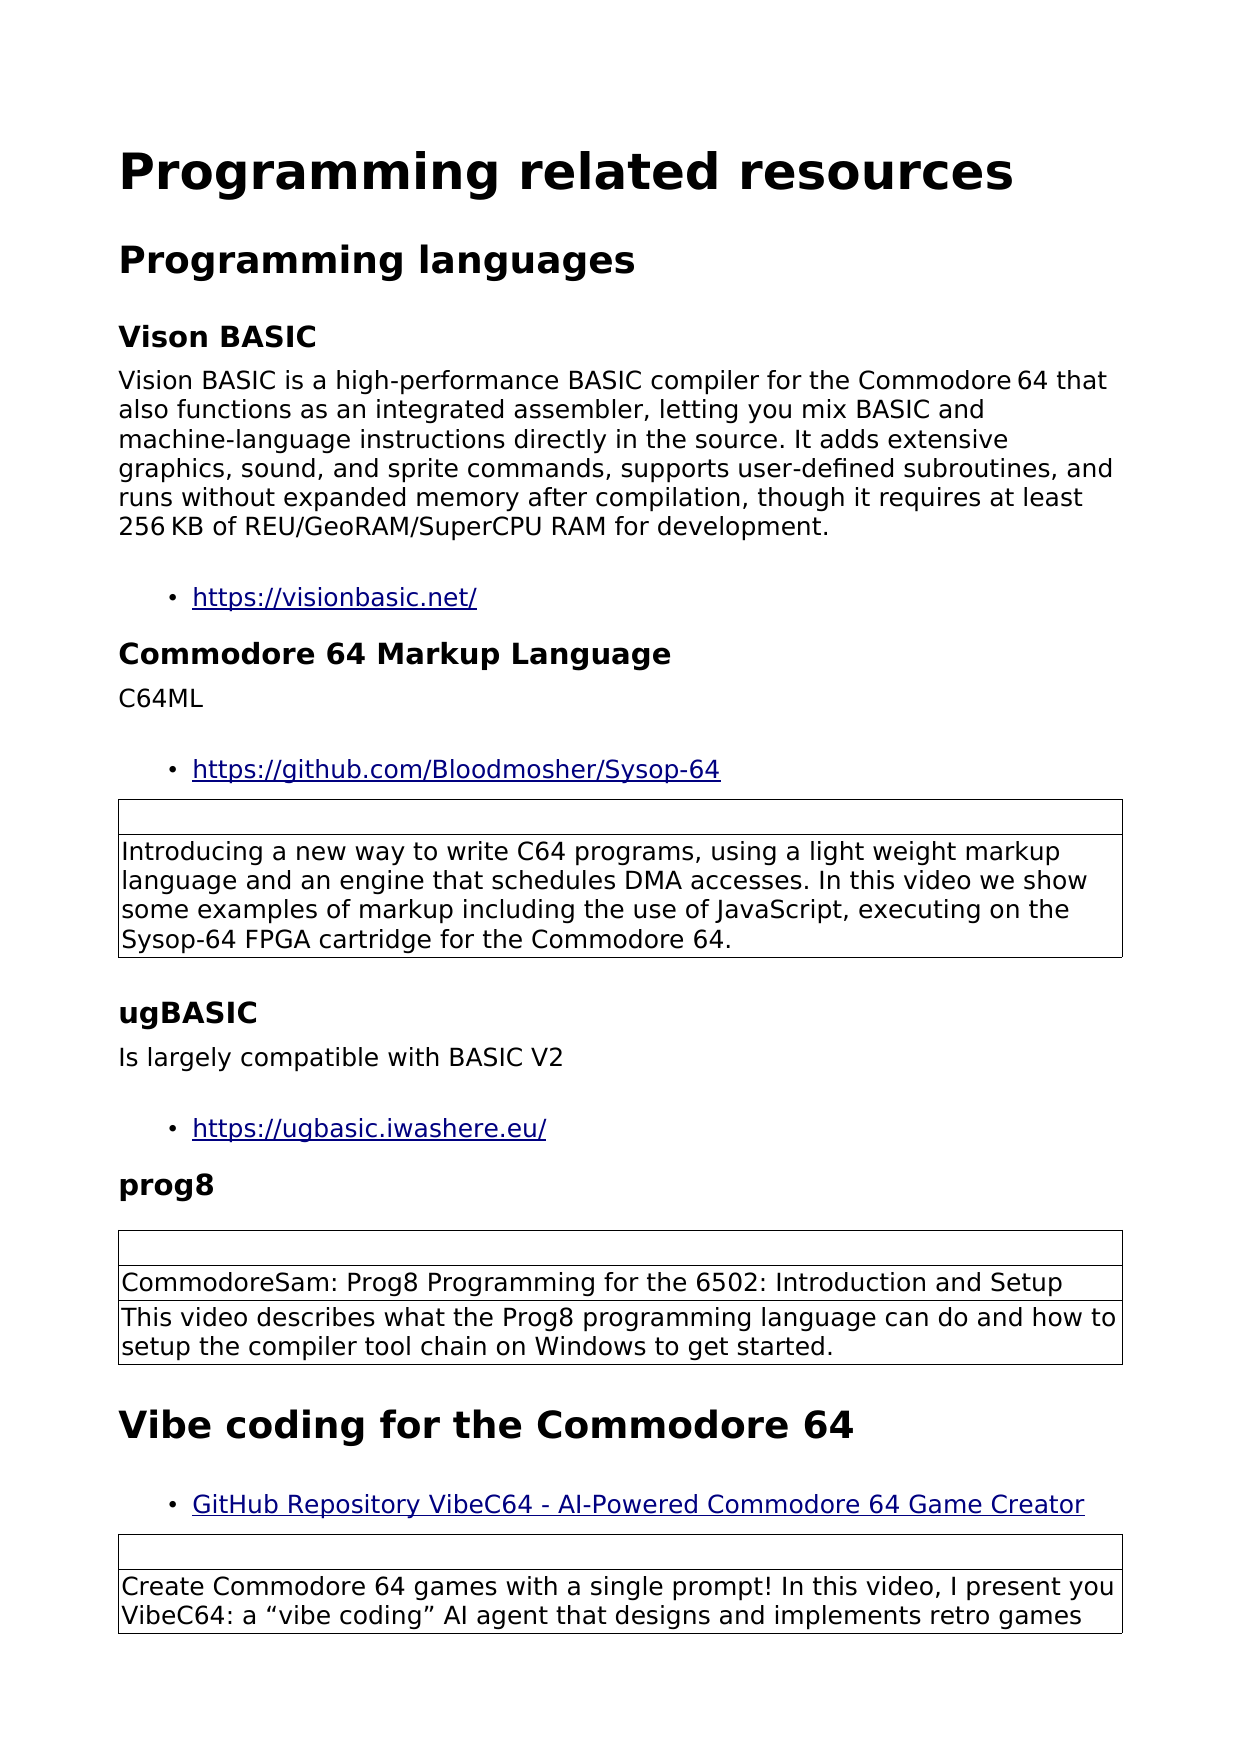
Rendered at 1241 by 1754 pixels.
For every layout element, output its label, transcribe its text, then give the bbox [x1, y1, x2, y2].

text C64ML [118, 684, 1122, 713]
table_cell CommodoreSam: Prog8 Programming for the 6502: Introduction and Setup [119, 1266, 1122, 1300]
table_cell This video describes what the Prog8 programming language can do and how to setup the compiler tool chain on Windows to get started. [119, 1301, 1122, 1364]
table_header [119, 1231, 1122, 1265]
text Is largely compatible with BASIC V2 [118, 1043, 1122, 1072]
subtitle Programming languages [118, 239, 1122, 282]
subtitle prog8 [118, 1168, 1122, 1202]
list https://visionbasic.net/ [177, 583, 1122, 613]
text Vision BASIC is a high‑performance BASIC compiler for the Commodore 64 that also functions as an integrated assembler, letting you mix BASIC and machine‑language instructions directly in the source. It adds extensive graphics, sound, and sprite commands, supports user‑defined subroutines, and runs without expanded memory after compilation, though it requires at least 256 KB of REU/GeoRAM/SuperCPU RAM for development. [118, 366, 1122, 541]
subtitle Vibe coding for the Commodore 64 [118, 1404, 1122, 1448]
subtitle ugBASIC [118, 997, 1122, 1031]
list https://github.com/Bloodmosher/Sysop-64 [177, 755, 1122, 784]
table_header [119, 1535, 1122, 1569]
table_cell Create Commodore 64 games with a single prompt! In this video, I present you VibeC64: a “vibe coding” AI agent that designs and implements retro games [119, 1570, 1122, 1633]
subtitle Vison BASIC [118, 320, 1122, 354]
list https://ugbasic.iwashere.eu/ [177, 1114, 1122, 1143]
list GitHub Repository VibeC64 - AI-Powered Commodore 64 Game Creator [177, 1490, 1122, 1519]
subtitle Programming related resources [118, 143, 1122, 201]
table_header [119, 800, 1122, 834]
table_cell Introducing a new way to write C64 programs, using a light weight markup language and an engine that schedules DMA accesses. In this video we show some examples of markup including the use of JavaScript, executing on the Sysop-64 FPGA cartridge for the Commodore 64. [119, 835, 1122, 957]
subtitle Commodore 64 Markup Language [118, 638, 1122, 672]
